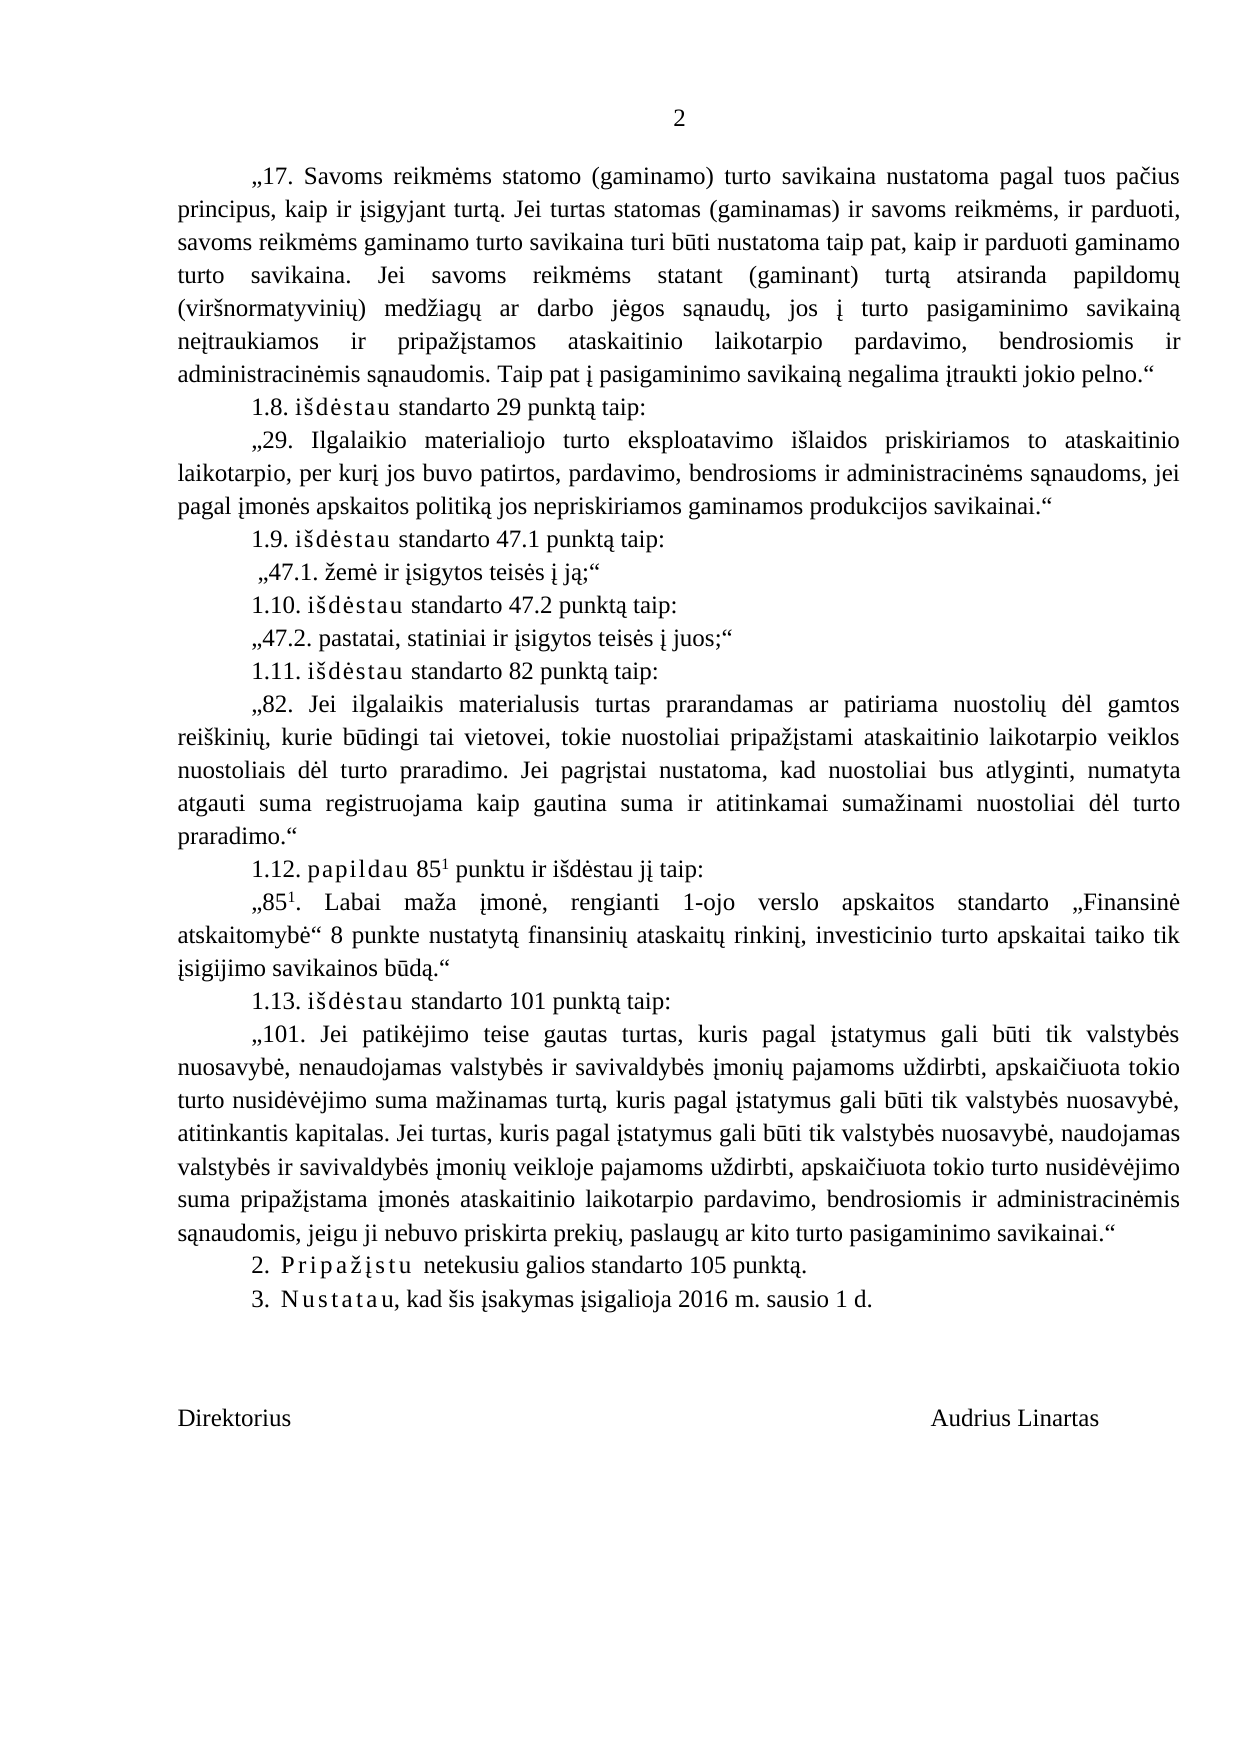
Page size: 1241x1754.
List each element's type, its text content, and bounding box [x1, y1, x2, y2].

text 1.10. išdėstau standarto 47.2 punktą taip: [177, 590, 1181, 619]
text „851. Labai maža įmonė, rengianti 1-ojo verslo apskaitos standarto „Finansinė atskaitomybė“ 8 punkte nustatytą finansinių ataskaitų rinkinį, investicinio turto apskaitai taiko tik įsigijimo savikainos būdą.“ [177, 887, 1181, 982]
text „29. Ilgalaikio materialiojo turto eksploatavimo išlaidos priskiriamos to ataskaitinio laikotarpio, per kurį jos buvo patirtos, pardavimo, bendrosioms ir administracinėms sąnaudoms, jei pagal įmonės apskaitos politiką jos nepriskiriamos gaminamos produkcijos savikainai.“ [177, 425, 1181, 520]
text „17. Savoms reikmėms statomo (gaminamo) turto savikaina nustatoma pagal tuos pačius principus, kaip ir įsigyjant turtą. Jei turtas statomas (gaminamas) ir savoms reikmėms, ir parduoti, savoms reikmėms gaminamo turto savikaina turi būti nustatoma taip pat, kaip ir parduoti gaminamo turto savikaina. Jei savoms reikmėms statant (gaminant) turtą atsiranda papildomų (viršnormatyvinių) medžiagų ar darbo jėgos sąnaudų, jos į turto pasigaminimo savikainą neįtraukiamos ir pripažįstamos ataskaitinio laikotarpio pardavimo, bendrosiomis ir administracinėmis sąnaudomis. Taip pat į pasigaminimo savikainą negalima įtraukti jokio pelno.“ [177, 161, 1181, 388]
text „47.2. pastatai, statiniai ir įsigytos teisės į juos;“ [177, 623, 1181, 652]
text 2. Pripažįstu netekusiu galios standarto 105 punktą. [177, 1251, 1181, 1279]
text 3. Nustatau, kad šis įsakymas įsigalioja 2016 m. sausio 1 d. [177, 1284, 1181, 1312]
text 1.12. papildau 851 punktu ir išdėstau jį taip: [177, 854, 1181, 883]
text „47.1. žemė ir įsigytos teisės į ją;“ [177, 557, 1181, 586]
text 1.13. išdėstau standarto 101 punktą taip: [177, 986, 1181, 1015]
text „82. Jei ilgalaikis materialusis turtas prarandamas ar patiriama nuostolių dėl gamtos reiškinių, kurie būdingi tai vietovei, tokie nuostoliai pripažįstami ataskaitinio laikotarpio veiklos nuostoliais dėl turto praradimo. Jei pagrįstai nustatoma, kad nuostoliai bus atlyginti, numatyta atgauti suma registruojama kaip gautina suma ir atitinkamai sumažinami nuostoliai dėl turto praradimo.“ [177, 689, 1181, 850]
text 1.11. išdėstau standarto 82 punktą taip: [177, 656, 1181, 685]
text Direktorius Audrius Linartas [177, 1403, 1181, 1432]
text „101. Jei patikėjimo teise gautas turtas, kuris pagal įstatymus gali būti tik valstybės nuosavybė, nenaudojamas valstybės ir savivaldybės įmonių pajamoms uždirbti, apskaičiuota tokio turto nusidėvėjimo suma mažinamas turtą, kuris pagal įstatymus gali būti tik valstybės nuosavybė, atitinkantis kapitalas. Jei turtas, kuris pagal įstatymus gali būti tik valstybės nuosavybė, naudojamas valstybės ir savivaldybės įmonių veikloje pajamoms uždirbti, apskaičiuota tokio turto nusidėvėjimo suma pripažįstama įmonės ataskaitinio laikotarpio pardavimo, bendrosiomis ir administracinėmis sąnaudomis, jeigu ji nebuvo priskirta prekių, paslaugų ar kito turto pasigaminimo savikainai.“ [177, 1019, 1181, 1246]
text 1.9. išdėstau standarto 47.1 punktą taip: [177, 524, 1181, 553]
text 1.8. išdėstau standarto 29 punktą taip: [177, 392, 1181, 421]
